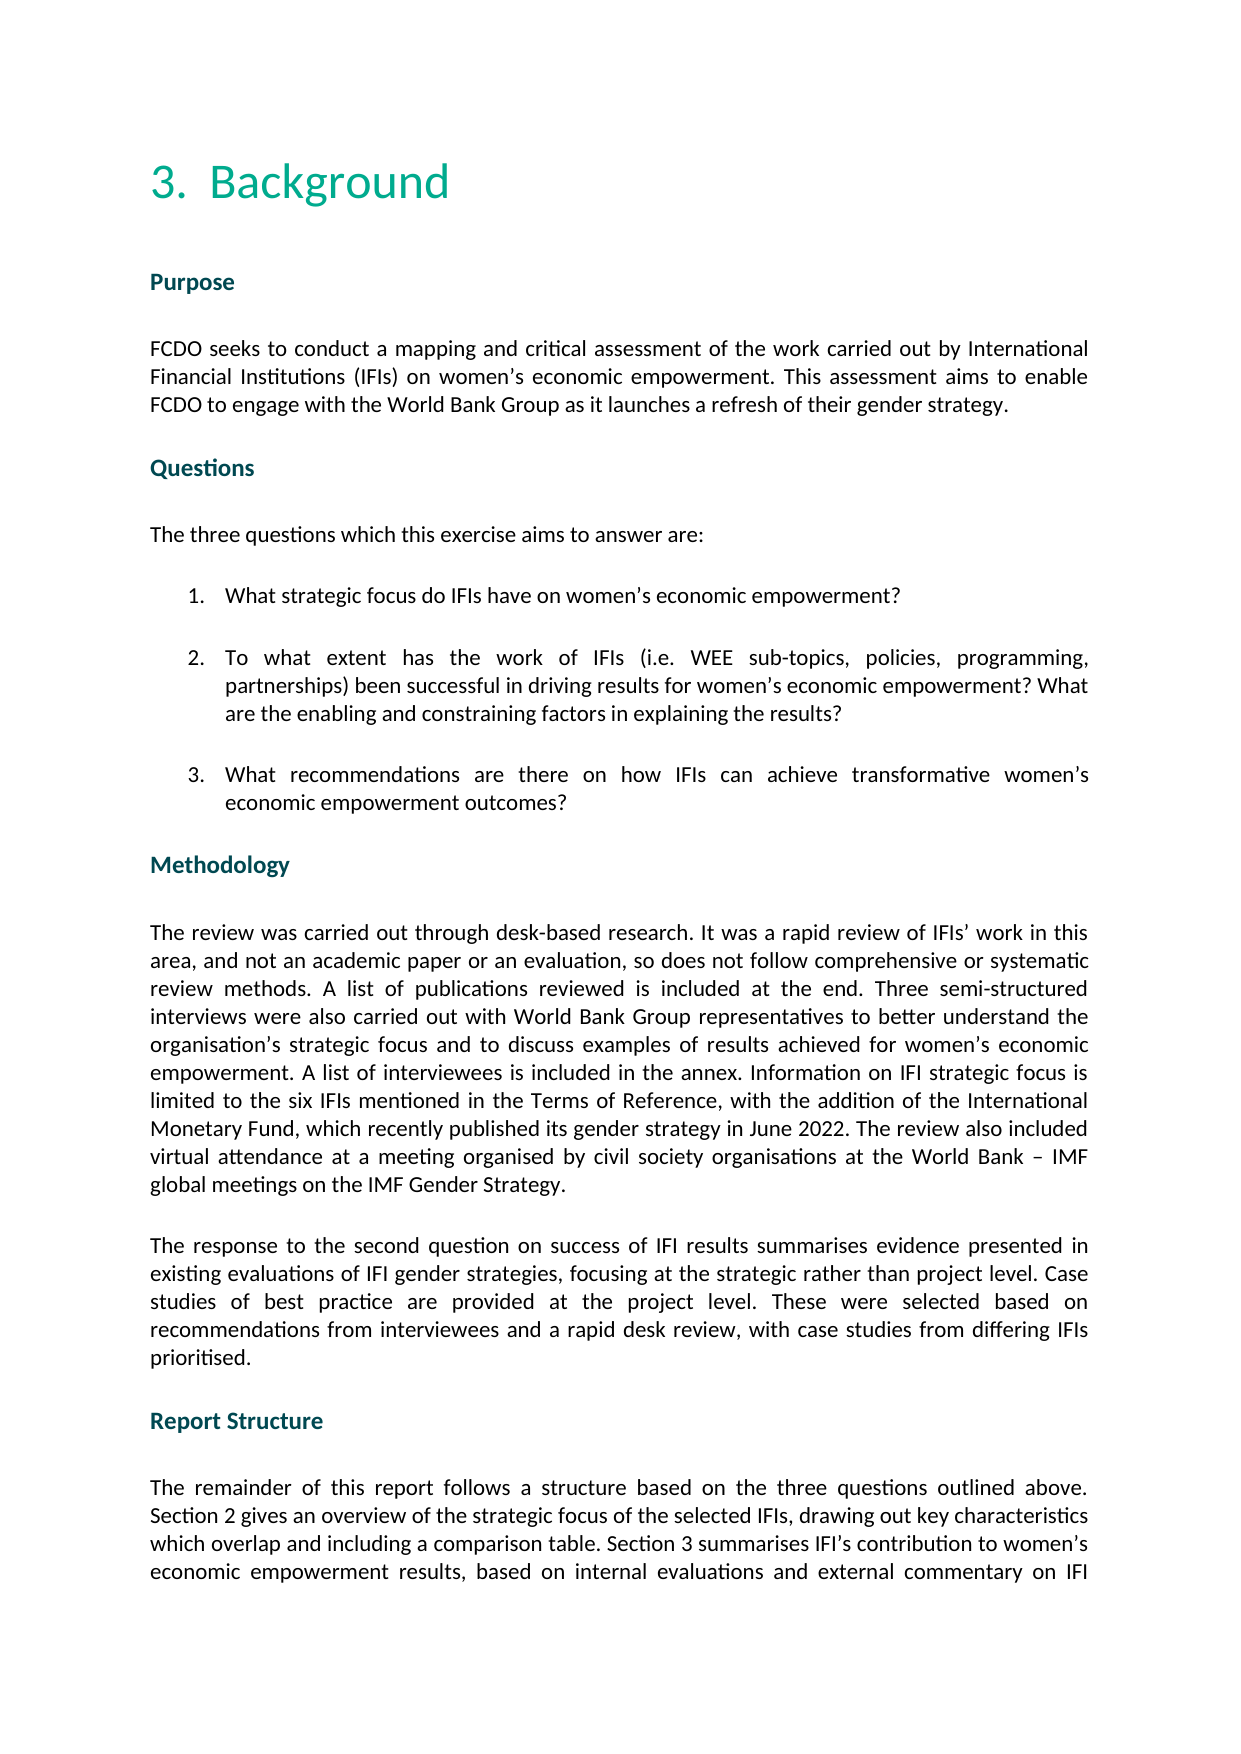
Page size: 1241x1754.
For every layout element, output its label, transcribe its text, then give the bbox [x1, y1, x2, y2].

subtitle Questions [150, 452, 1090, 482]
list To what extent has the work of IFIs (i.e. WEE sub-topics, policies, programming, partnerships) been successful in driving results for women’s economic empowerment? What are the enabling and constraining factors in explaining the results? [187, 643, 1090, 727]
text The review was carried out through desk-based research. It was a rapid review of IFIs’ work in this area, and not an academic paper or an evaluation, so does not follow comprehensive or systematic review methods. A list of publications reviewed is included at the end. Three semi-structured interviews were also carried out with World Bank Group representatives to better understand the organisation’s strategic focus and to discuss examples of results achieved for women’s economic empowerment. A list of interviewees is included in the annex. Information on IFI strategic focus is limited to the six IFIs mentioned in the Terms of Reference, with the addition of the International Monetary Fund, which recently published its gender strategy in June 2022. The review also included virtual attendance at a meeting organised by civil society organisations at the World Bank – IMF global meetings on the IMF Gender Strategy. [150, 918, 1090, 1198]
text The remainder of this report follows a structure based on the three questions outlined above. Section 2 gives an overview of the strategic focus of the selected IFIs, drawing out key characteristics which overlap and including a comparison table. Section 3 summarises IFI’s contribution to women’s economic empowerment results, based on internal evaluations and external commentary on IFI [150, 1473, 1090, 1585]
subtitle Methodology [150, 849, 1090, 880]
list What strategic focus do IFIs have on women’s economic empowerment? [187, 581, 1090, 609]
list What recommendations are there on how IFIs can achieve transformative women’s economic empowerment outcomes? [187, 760, 1090, 816]
text FCDO seeks to conduct a mapping and critical assessment of the work carried out by International Financial Institutions (IFIs) on women’s economic empowerment. This assessment aims to enable FCDO to engage with the World Bank Group as it launches a refresh of their gender strategy. [150, 334, 1090, 418]
subtitle Background [150, 150, 1090, 211]
subtitle Purpose [150, 266, 1090, 296]
text The three questions which this exercise aims to answer are: [150, 520, 1090, 548]
subtitle Report Structure [150, 1405, 1090, 1435]
text The response to the second question on success of IFI results summarises evidence presented in existing evaluations of IFI gender strategies, focusing at the strategic rather than project level. Case studies of best practice are provided at the project level. These were selected based on recommendations from interviewees and a rapid desk review, with case studies from differing IFIs prioritised. [150, 1231, 1090, 1371]
